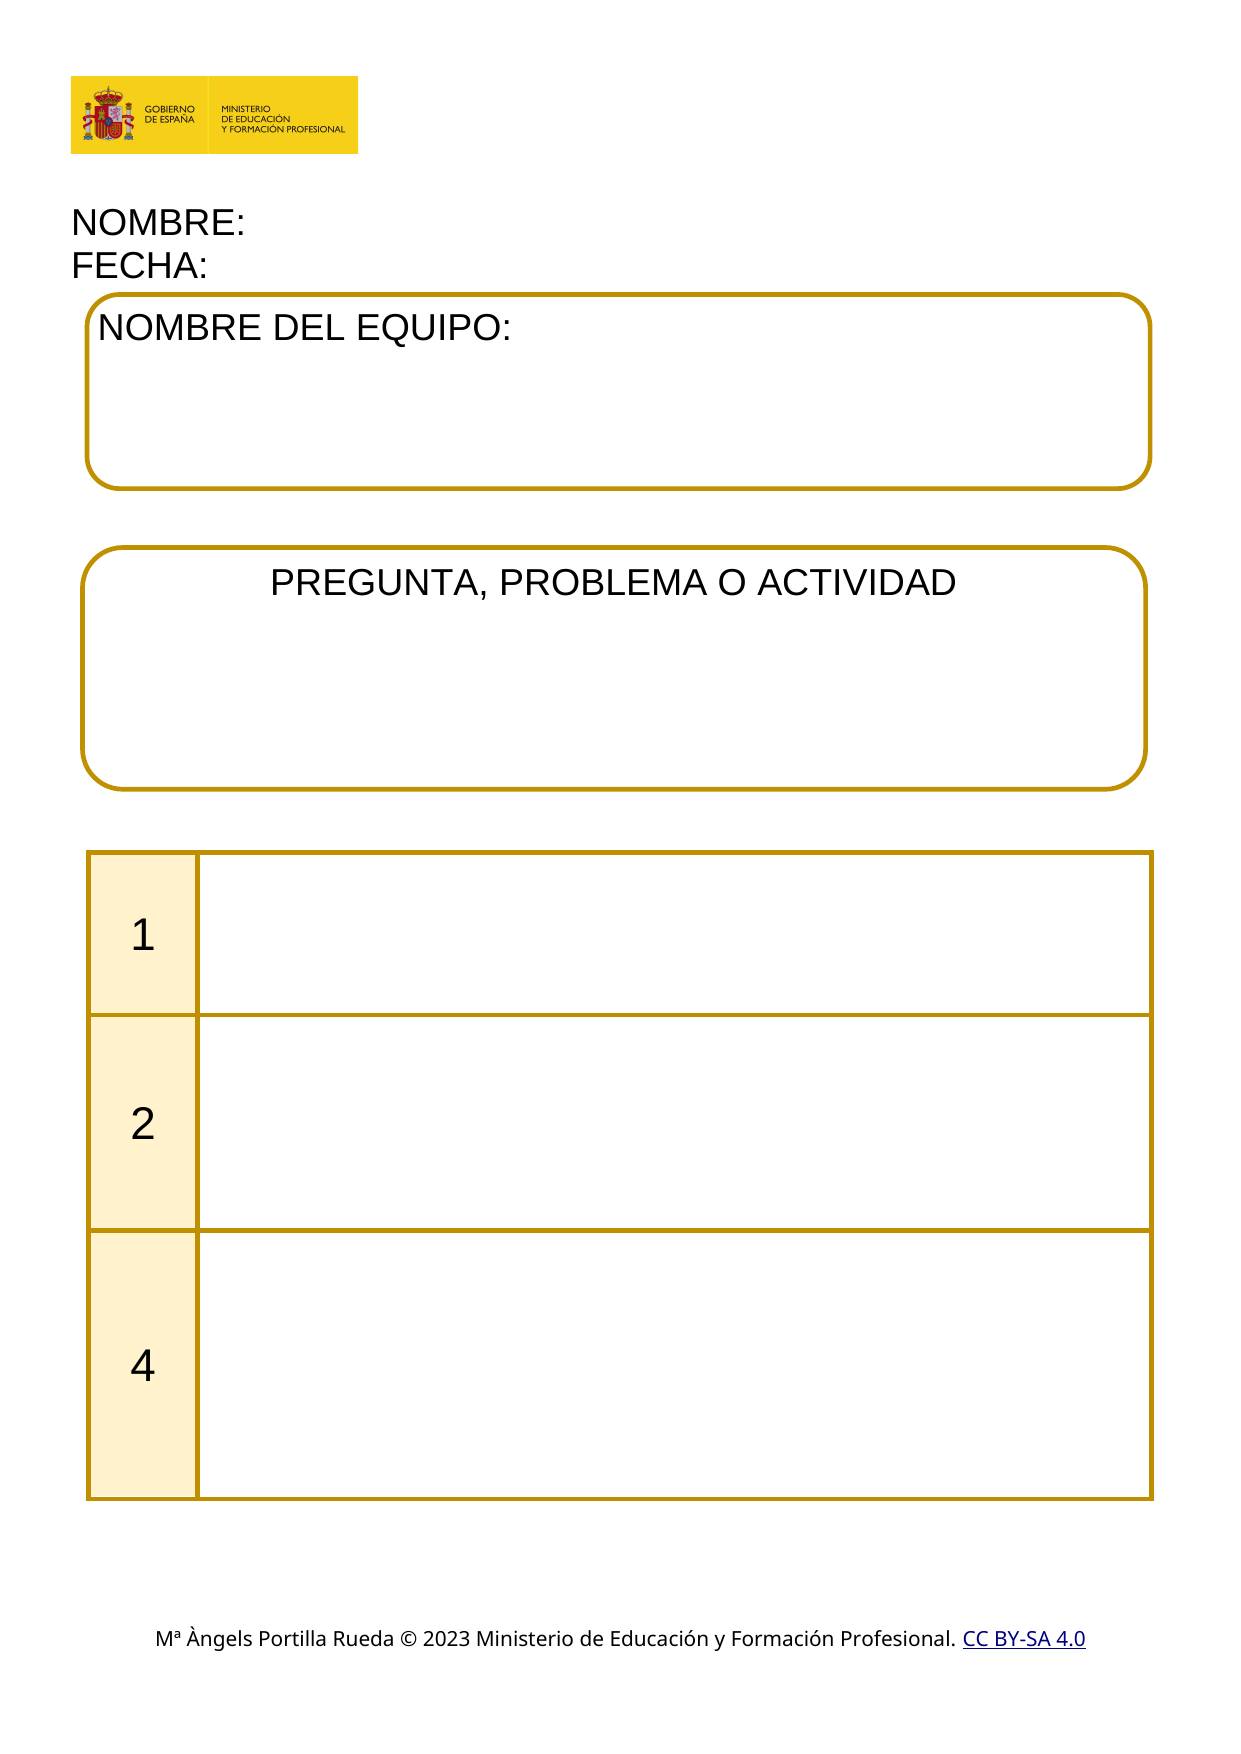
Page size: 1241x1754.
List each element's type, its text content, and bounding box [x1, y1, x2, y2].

table_cell [200, 1233, 1149, 1496]
table_cell 4 [91, 1233, 195, 1496]
table_header [200, 855, 1149, 1013]
picture [70, 76, 359, 154]
table_cell 2 [91, 1017, 195, 1228]
text NOMBRE: [71, 200, 1169, 243]
table_cell [200, 1017, 1149, 1228]
table_header 1 [91, 855, 195, 1013]
text FECHA: [71, 243, 1169, 286]
